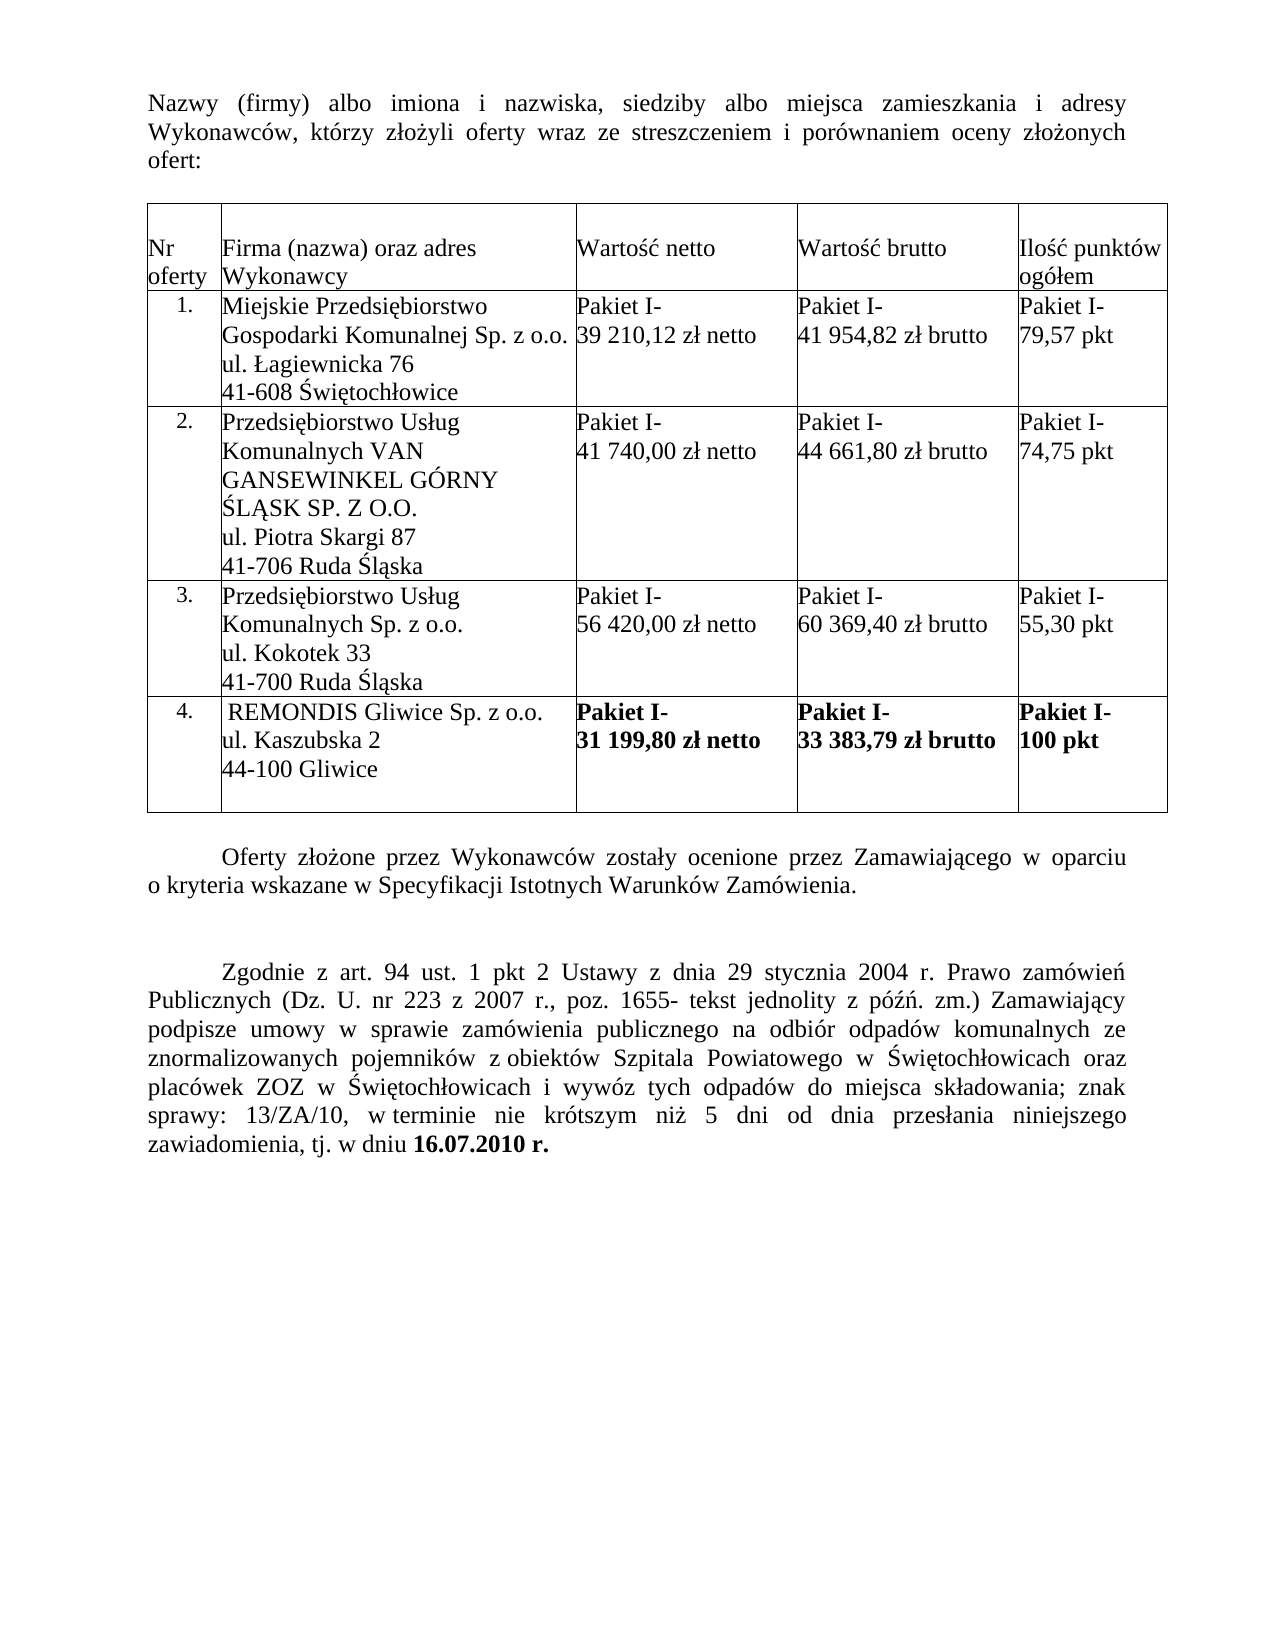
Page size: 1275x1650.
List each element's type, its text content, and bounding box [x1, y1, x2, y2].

table_cell Pakiet I- 39 210,12 zł netto [577, 291, 797, 406]
table_cell 2. [148, 407, 221, 580]
table_cell 3. [148, 581, 221, 696]
table_cell Przedsiębiorstwo Usług Komunalnych Sp. z o.o. ul. Kokotek 33 41-700 Ruda Śląska [222, 581, 576, 696]
table_cell Pakiet I- 56 420,00 zł netto [577, 581, 797, 696]
table_cell Miejskie Przedsiębiorstwo Gospodarki Komunalnej Sp. z o.o. ul. Łagiewnicka 76 41-608 Świętochłowice [222, 291, 576, 406]
table_cell Pakiet I- 60 369,40 zł brutto [798, 581, 1018, 696]
table_cell Pakiet I- 31 199,80 zł netto [577, 697, 797, 812]
table_cell Pakiet I- 79,57 pkt [1019, 291, 1167, 406]
text Zgodnie z art. 94 ust. 1 pkt 2 Ustawy z dnia 29 stycznia 2004 r. Prawo zamówień Publicznych (Dz. U. nr 223 z 2007 r., poz. 1655- tekst jednolity z późń. zm.) Zamawiający podpisze umowy w sprawie zamówienia publicznego na odbiór odpadów komunalnych ze znormalizowanych pojemników z obiektów Szpitala Powiatowego w Świętochłowicach oraz placówek ZOZ w Świętochłowicach i wywóz tych odpadów do miejsca składowania; znak sprawy: 13/ZA/10, w terminie nie krótszym niż 5 dni od dnia przesłania niniejszego zawiadomienia, tj. w dniu 16.07.2010 r. [148, 957, 1127, 1158]
table_cell Pakiet I- 55,30 pkt [1019, 581, 1167, 696]
text Oferty złożone przez Wykonawców zostały ocenione przez Zamawiającego w oparciu o kryteria wskazane w Specyfikacji Istotnych Warunków Zamówienia. [148, 842, 1127, 899]
table_header Firma (nazwa) oraz adres Wykonawcy [222, 204, 576, 290]
table_cell Pakiet I- 74,75 pkt [1019, 407, 1167, 580]
table_cell Pakiet I- 41 954,82 zł brutto [798, 291, 1018, 406]
table_cell Pakiet I- 44 661,80 zł brutto [798, 407, 1018, 580]
table_header Ilość punktów ogółem [1019, 204, 1167, 290]
table_cell 4. [148, 697, 221, 812]
table_cell Pakiet I- 41 740,00 zł netto [577, 407, 797, 580]
table_cell Pakiet I- 33 383,79 zł brutto [798, 697, 1018, 812]
text Nazwy (firmy) albo imiona i nazwiska, siedziby albo miejsca zamieszkania i adresy Wykonawców, którzy złożyli oferty wraz ze streszczeniem i porównaniem oceny złożonych ofert: [148, 88, 1127, 174]
table_cell Przedsiębiorstwo Usług Komunalnych VAN GANSEWINKEL GÓRNY ŚLĄSK SP. Z O.O. ul. Piotra Skargi 87 41-706 Ruda Śląska [222, 407, 576, 580]
table_cell 1. [148, 291, 221, 406]
table_header Wartość brutto [798, 204, 1018, 290]
table_header Nr oferty [148, 204, 221, 290]
table_cell Pakiet I- 100 pkt [1019, 697, 1167, 812]
table_header Wartość netto [577, 204, 797, 290]
table_cell REMONDIS Gliwice Sp. z o.o. ul. Kaszubska 2 44-100 Gliwice [222, 697, 576, 812]
